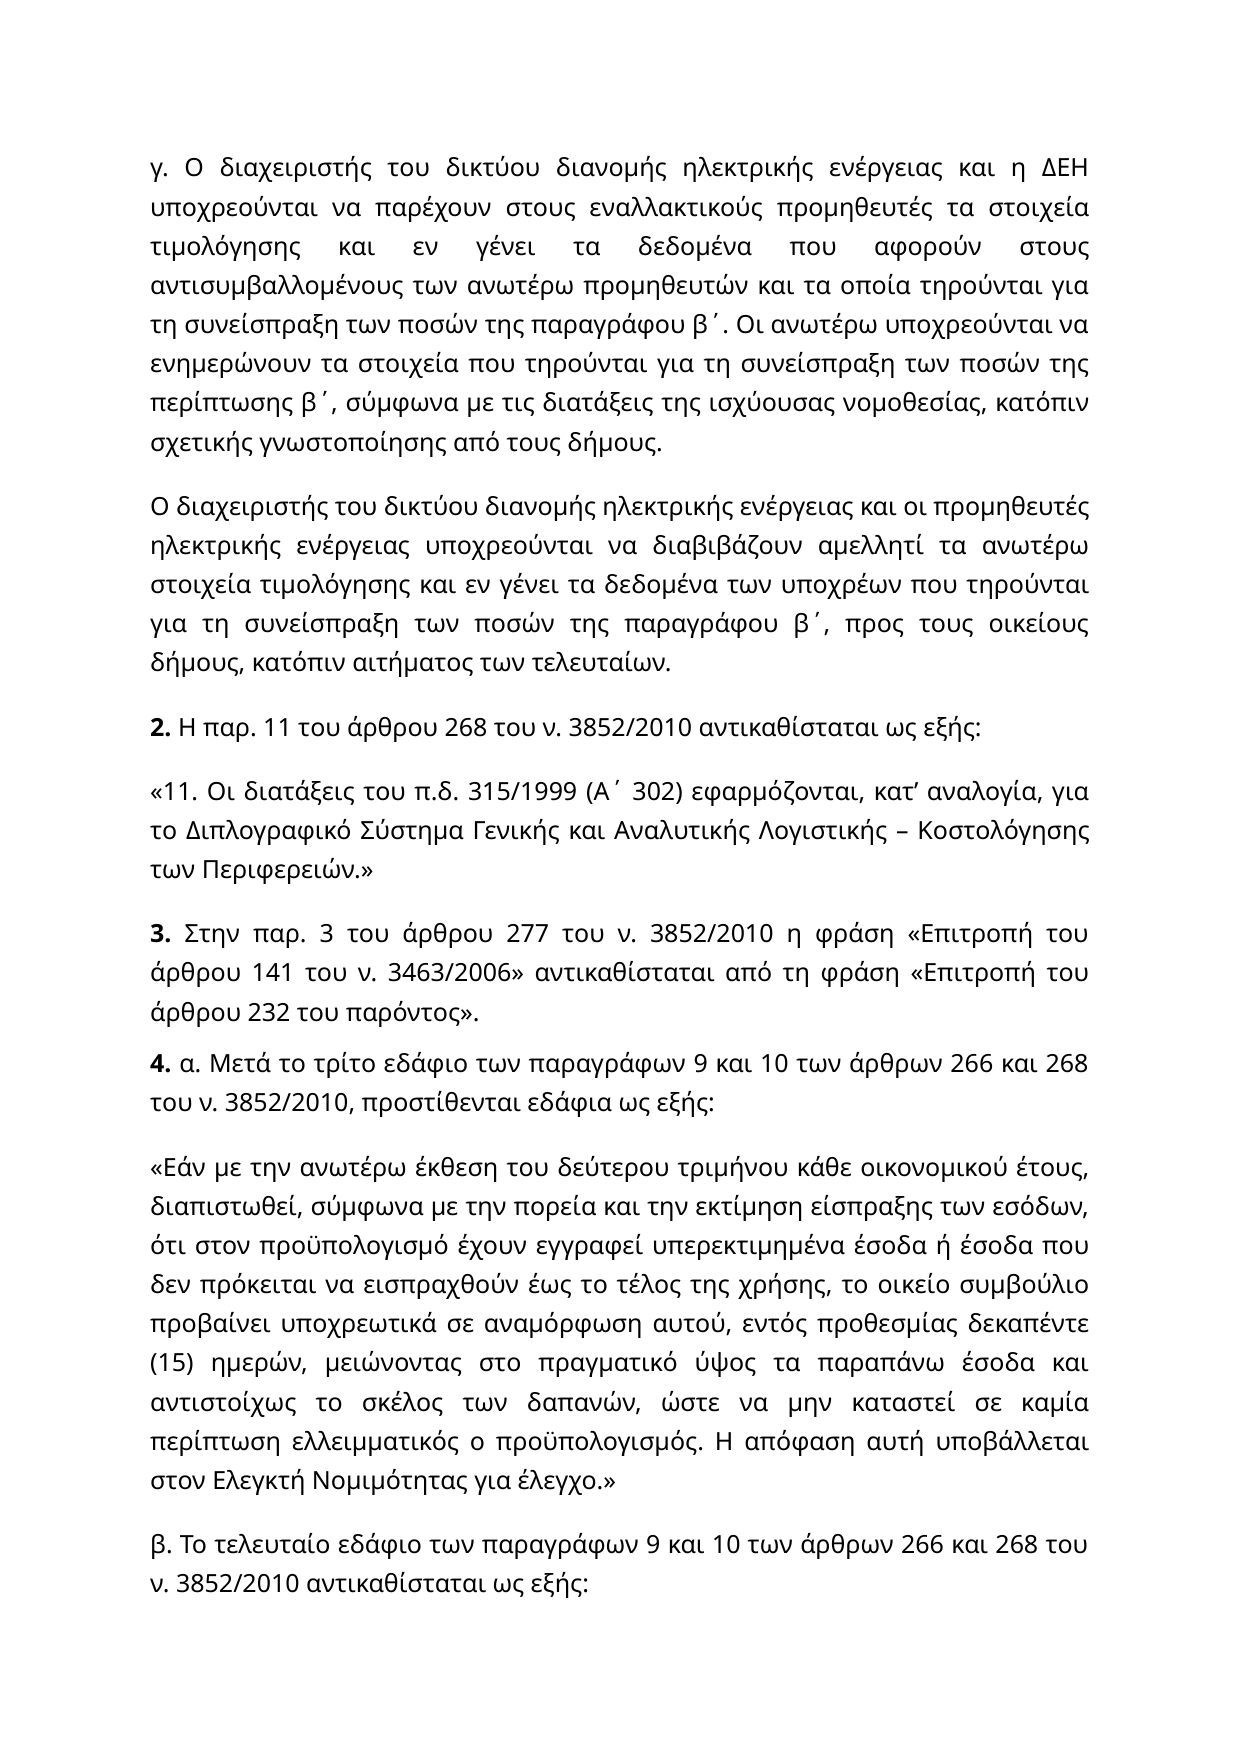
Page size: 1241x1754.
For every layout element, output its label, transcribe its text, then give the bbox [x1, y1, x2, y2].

text 3. Στην παρ. 3 του άρθρου 277 του ν. 3852/2010 η φράση «Επιτροπή του άρθρου 141 του ν. 3463/2006» αντικαθίσταται από τη φράση «Επιτροπή του άρθρου 232 του παρόντος». [150, 916, 1090, 1028]
text γ. Ο διαχειριστής του δικτύου διανομής ηλεκτρικής ενέργειας και η ΔΕΗ υποχρεούνται να παρέχουν στους εναλλακτικούς προμηθευτές τα στοιχεία τιμολόγησης και εν γένει τα δεδομένα που αφορούν στους αντισυμβαλλομένους των ανωτέρω προμηθευτών και τα οποία τηρούνται για τη συνείσπραξη των ποσών της παραγράφου β΄. Οι ανωτέρω υποχρεούνται να ενημερώνουν τα στοιχεία που τηρούνται για τη συνείσπραξη των ποσών της περίπτωσης β΄, σύμφωνα με τις διατάξεις της ισχύουσας νομοθεσίας, κατόπιν σχετικής γνωστοποίησης από τους δήμους. [150, 150, 1090, 458]
text 2. Η παρ. 11 του άρθρου 268 του ν. 3852/2010 αντικαθίσταται ως εξής: [150, 709, 1090, 743]
text Ο διαχειριστής του δικτύου διανομής ηλεκτρικής ενέργειας και οι προμηθευτές ηλεκτρικής ενέργειας υποχρεούνται να διαβιβάζουν αμελλητί τα ανωτέρω στοιχεία τιμολόγησης και εν γένει τα δεδομένα των υποχρέων που τηρούνται για τη συνείσπραξη των ποσών της παραγράφου β΄, προς τους οικείους δήμους, κατόπιν αιτήματος των τελευταίων. [150, 488, 1090, 679]
text «11. Οι διατάξεις του π.δ. 315/1999 (Α΄ 302) εφαρμόζονται, κατ’ αναλογία, για το Διπλογραφικό Σύστημα Γενικής και Αναλυτικής Λογιστικής – Κοστολόγησης των Περιφερειών.» [150, 773, 1090, 886]
text 4. α. Μετά το τρίτο εδάφιο των παραγράφων 9 και 10 των άρθρων 266 και 268 του ν. 3852/2010, προστίθενται εδάφια ως εξής: [150, 1046, 1090, 1119]
text β. Το τελευταίο εδάφιο των παραγράφων 9 και 10 των άρθρων 266 και 268 του ν. 3852/2010 αντικαθίσταται ως εξής: [150, 1527, 1090, 1600]
text «Εάν με την ανωτέρω έκθεση του δεύτερου τριμήνου κάθε οικονομικού έτους, διαπιστωθεί, σύμφωνα με την πορεία και την εκτίμηση είσπραξης των εσόδων, ότι στον προϋπολογισμό έχουν εγγραφεί υπερεκτιμημένα έσοδα ή έσοδα που δεν πρόκειται να εισπραχθούν έως το τέλος της χρήσης, το οικείο συμβούλιο προβαίνει υποχρεωτικά σε αναμόρφωση αυτού, εντός προθεσμίας δεκαπέντε (15) ημερών, μειώνοντας στο πραγματικό ύψος τα παραπάνω έσοδα και αντιστοίχως το σκέλος των δαπανών, ώστε να μην καταστεί σε καμία περίπτωση ελλειμματικός ο προϋπολογισμός. Η απόφαση αυτή υποβάλλεται στον Ελεγκτή Νομιμότητας για έλεγχο.» [150, 1149, 1090, 1497]
